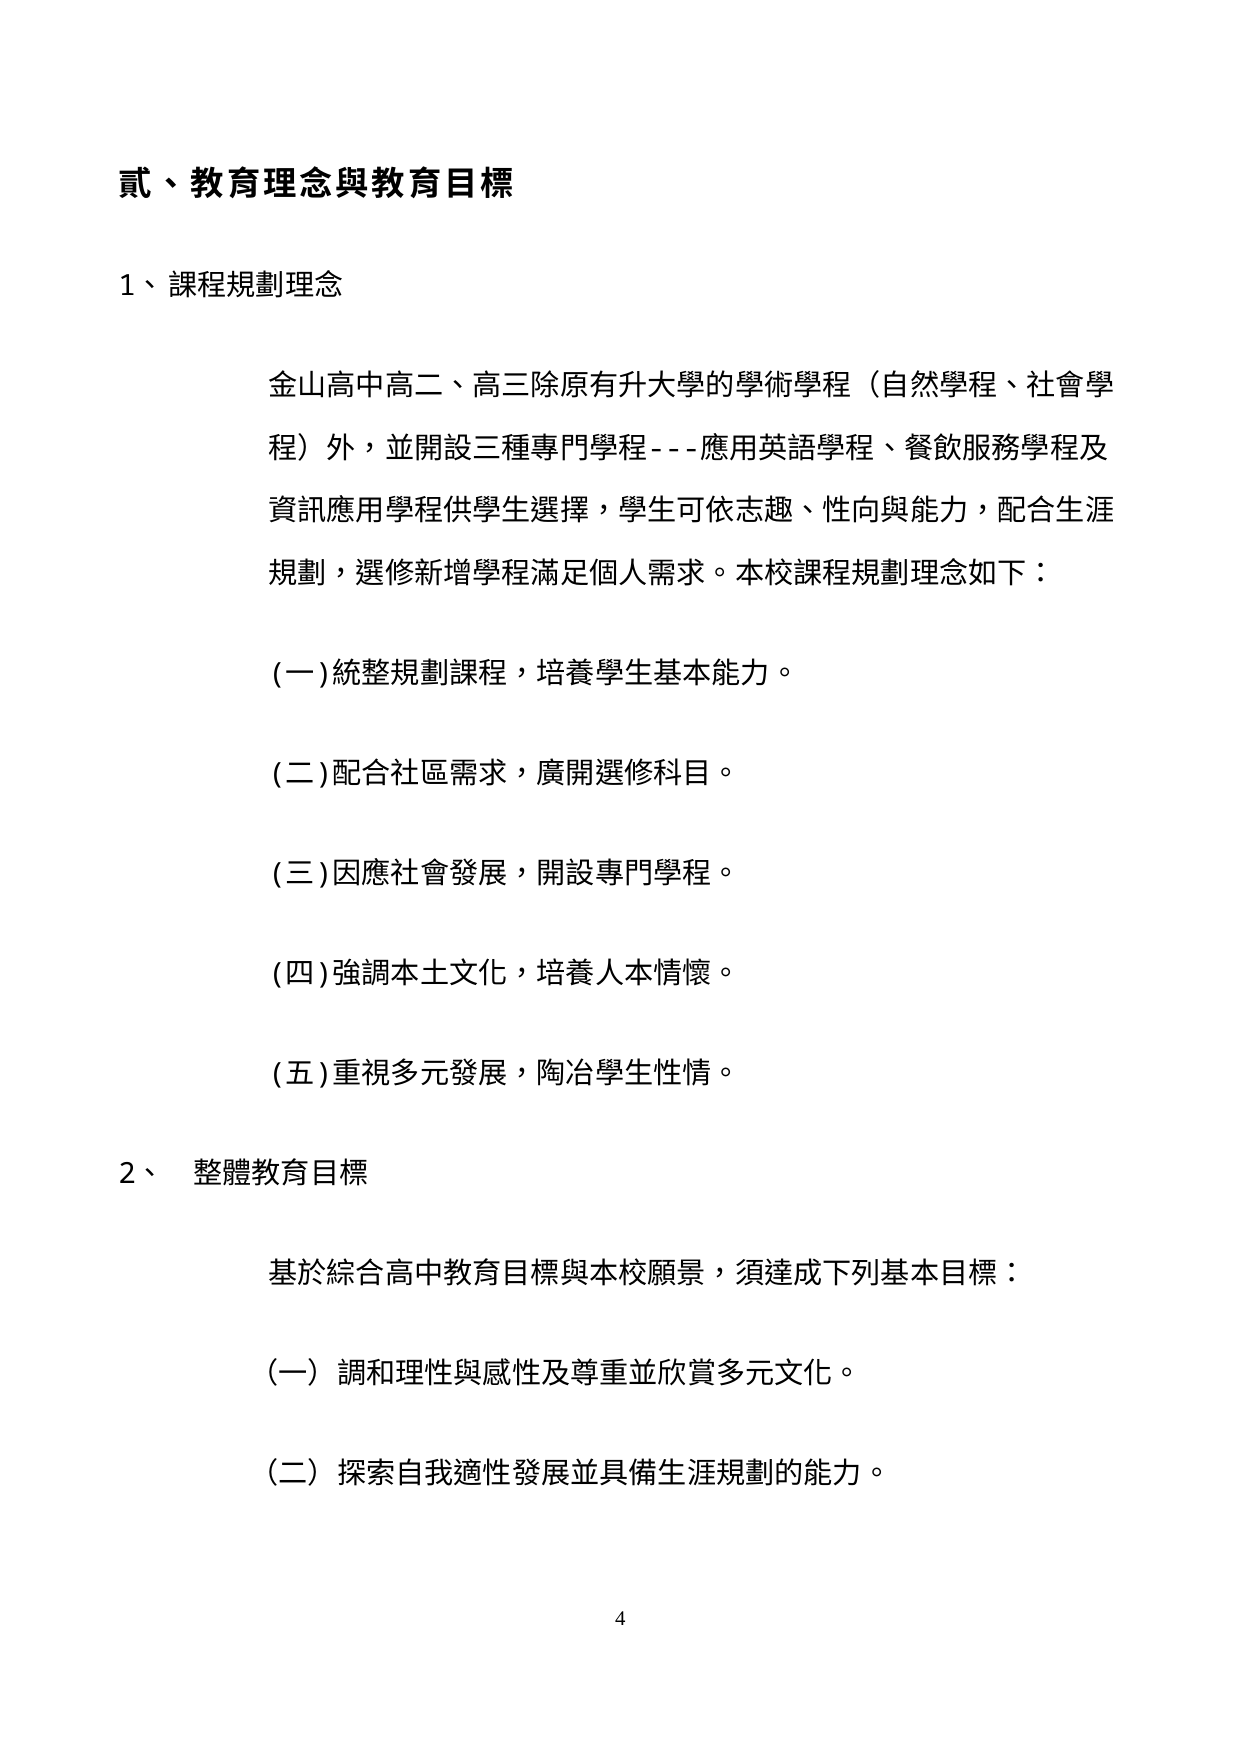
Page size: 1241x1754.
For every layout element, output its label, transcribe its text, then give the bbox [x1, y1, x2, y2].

text (二)配合社區需求，廣開選修科目。 [118, 729, 1122, 791]
text 金山高中高二、高三除原有升大學的學術學程（自然學程、社會學程）外，並開設三種專門學程---應用英語學程、餐飲服務學程及資訊應用學程供學生選擇，學生可依志趣、性向與能力，配合生涯規劃，選修新增學程滿足個人需求。本校課程規劃理念如下： [268, 341, 1122, 591]
text (五)重視多元發展，陶冶學生性情。 [118, 1029, 1122, 1091]
text 基於綜合高中教育目標與本校願景，須達成下列基本目標： [118, 1229, 1122, 1291]
text 貳、教育理念與教育目標 [118, 162, 1122, 204]
text (一)統整規劃課程，培養學生基本能力。 [118, 629, 1122, 691]
text （二）探索自我適性發展並具備生涯規劃的能力。 [249, 1429, 1122, 1491]
list 整體教育目標 [118, 1129, 1122, 1191]
text (四)強調本土文化，培養人本情懷。 [118, 929, 1122, 991]
text (三)因應社會發展，開設專門學程。 [118, 829, 1122, 891]
list 課程規劃理念 [118, 241, 1122, 304]
text （一）調和理性與感性及尊重並欣賞多元文化。 [249, 1329, 1122, 1391]
